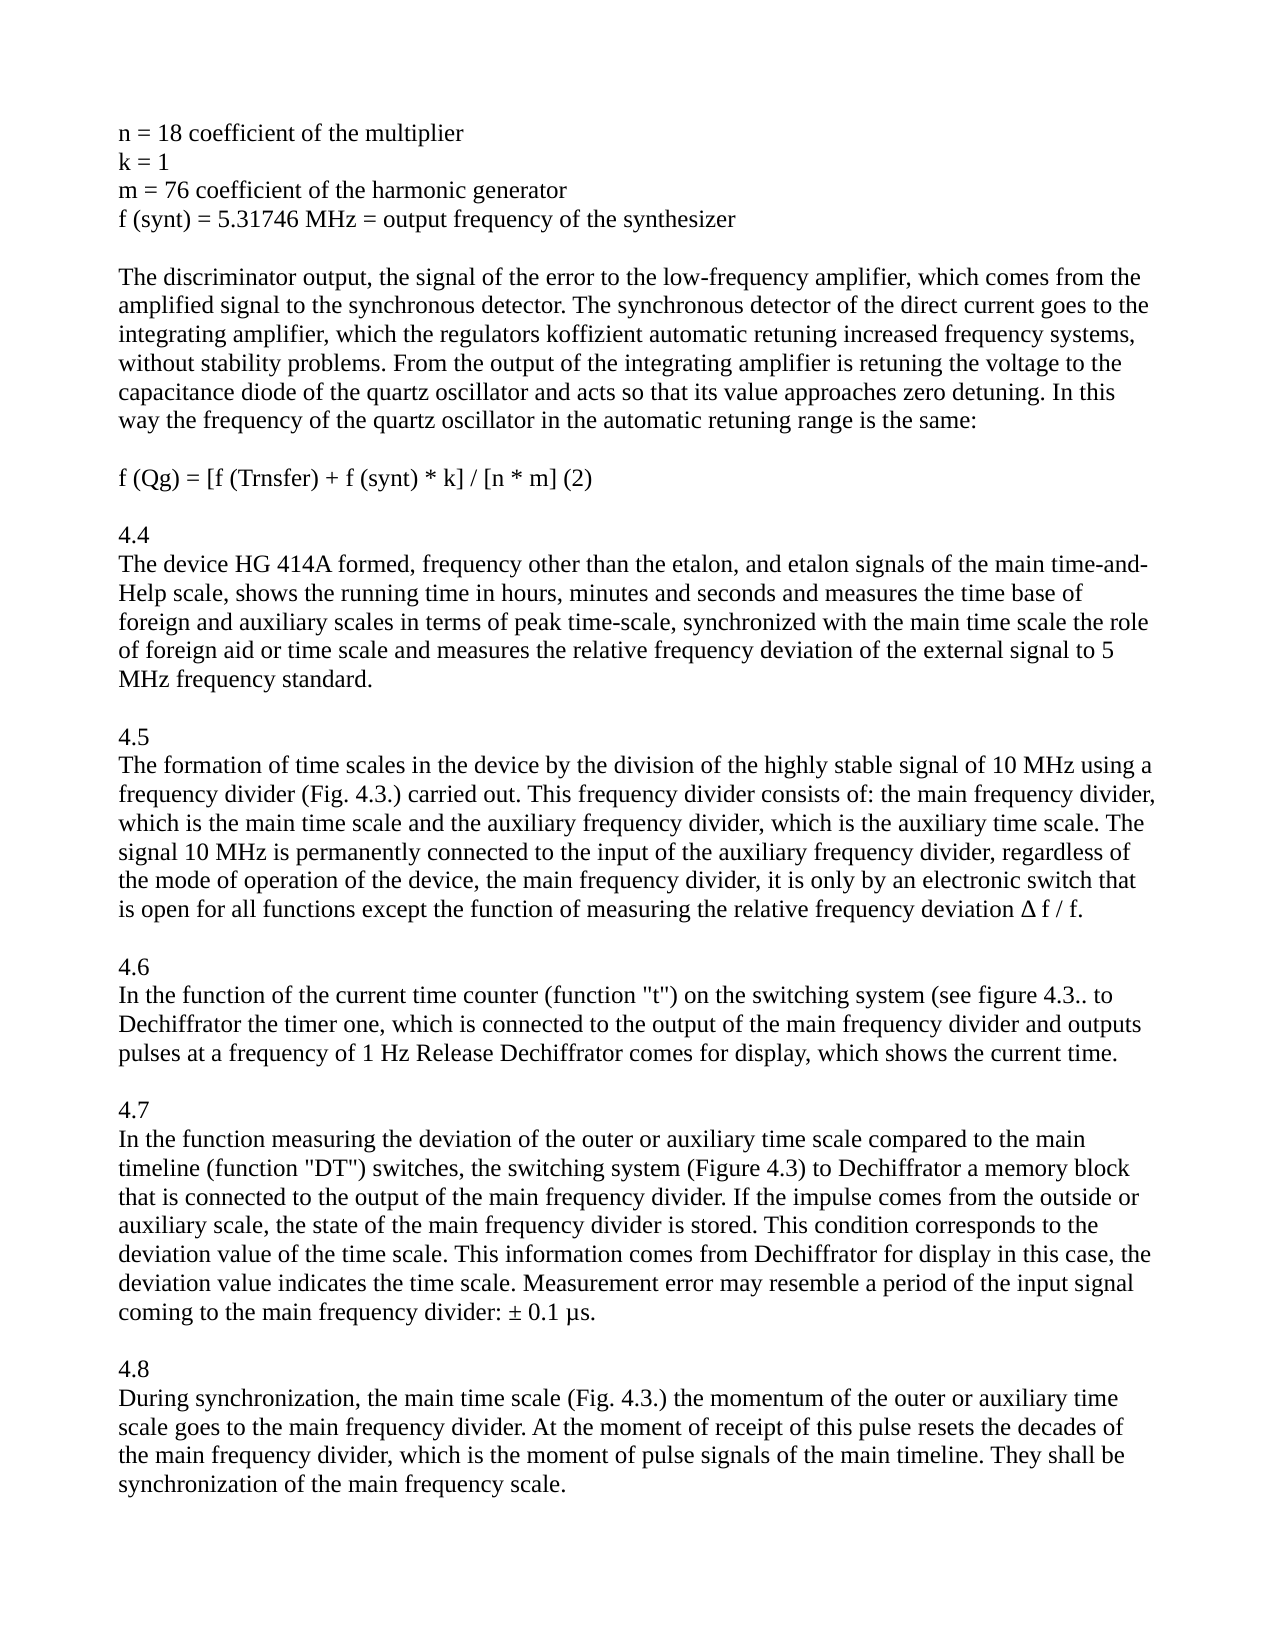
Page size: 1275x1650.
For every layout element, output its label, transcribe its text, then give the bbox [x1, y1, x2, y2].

text The device HG 414A formed, frequency other than the etalon, and etalon signals of the main time-and-Help scale, shows the running time in hours, minutes and seconds and measures the time base of foreign and auxiliary scales in terms of peak time-scale, synchronized with the main time scale the role of foreign aid or time scale and measures the relative frequency deviation of the external signal to 5 MHz frequency standard. [118, 549, 1157, 693]
text n = 18 coefficient of the multiplier k = 1 m = 76 coefficient of the harmonic generator f (synt) = 5.31746 MHz = output frequency of the synthesizer [118, 118, 1157, 233]
text 4.4 [118, 521, 1157, 549]
text In the function of the current time counter (function "t") on the switching system (see figure 4.3.. to Dechiffrator the timer one, which is connected to the output of the main frequency divider and outputs pulses at a frequency of 1 Hz Release Dechiffrator comes for display, which shows the current time. [118, 981, 1157, 1067]
text The discriminator output, the signal of the error to the low-frequency amplifier, which comes from the amplified signal to the synchronous detector. The synchronous detector of the direct current goes to the integrating amplifier, which the regulators koffizient automatic retuning increased frequency systems, without stability problems. From the output of the integrating amplifier is retuning the voltage to the capacitance diode of the quartz oscillator and acts so that its value approaches zero detuning. In this way the frequency of the quartz oscillator in the automatic retuning range is the same: [118, 233, 1157, 434]
text 4.8 [118, 1354, 1157, 1383]
text 4.6 [118, 952, 1157, 981]
text f (Qg) = [f (Trnsfer) + f (synt) * k] / [n * m] (2) [118, 463, 1157, 492]
text 4.7 [118, 1096, 1157, 1124]
text In the function measuring the deviation of the outer or auxiliary time scale compared to the main timeline (function "DT") switches, the switching system (Figure 4.3) to Dechiffrator a memory block that is connected to the output of the main frequency divider. If the impulse comes from the outside or auxiliary scale, the state of the main frequency divider is stored. This condition corresponds to the deviation value of the time scale. This information comes from Dechiffrator for display in this case, the deviation value indicates the time scale. Measurement error may resemble a period of the input signal coming to the main frequency divider: ± 0.1 µs. [118, 1124, 1157, 1326]
text During synchronization, the main time scale (Fig. 4.3.) the momentum of the outer or auxiliary time scale goes to the main frequency divider. At the moment of receipt of this pulse resets the decades of the main frequency divider, which is the moment of pulse signals of the main timeline. They shall be synchronization of the main frequency scale. [118, 1383, 1157, 1498]
text 4.5 [118, 722, 1157, 751]
text The formation of time scales in the device by the division of the highly stable signal of 10 MHz using a frequency divider (Fig. 4.3.) carried out. This frequency divider consists of: the main frequency divider, which is the main time scale and the auxiliary frequency divider, which is the auxiliary time scale. The signal 10 MHz is permanently connected to the input of the auxiliary frequency divider, regardless of the mode of operation of the device, the main frequency divider, it is only by an electronic switch that is open for all functions except the function of measuring the relative frequency deviation Δ f / f. [118, 751, 1157, 923]
